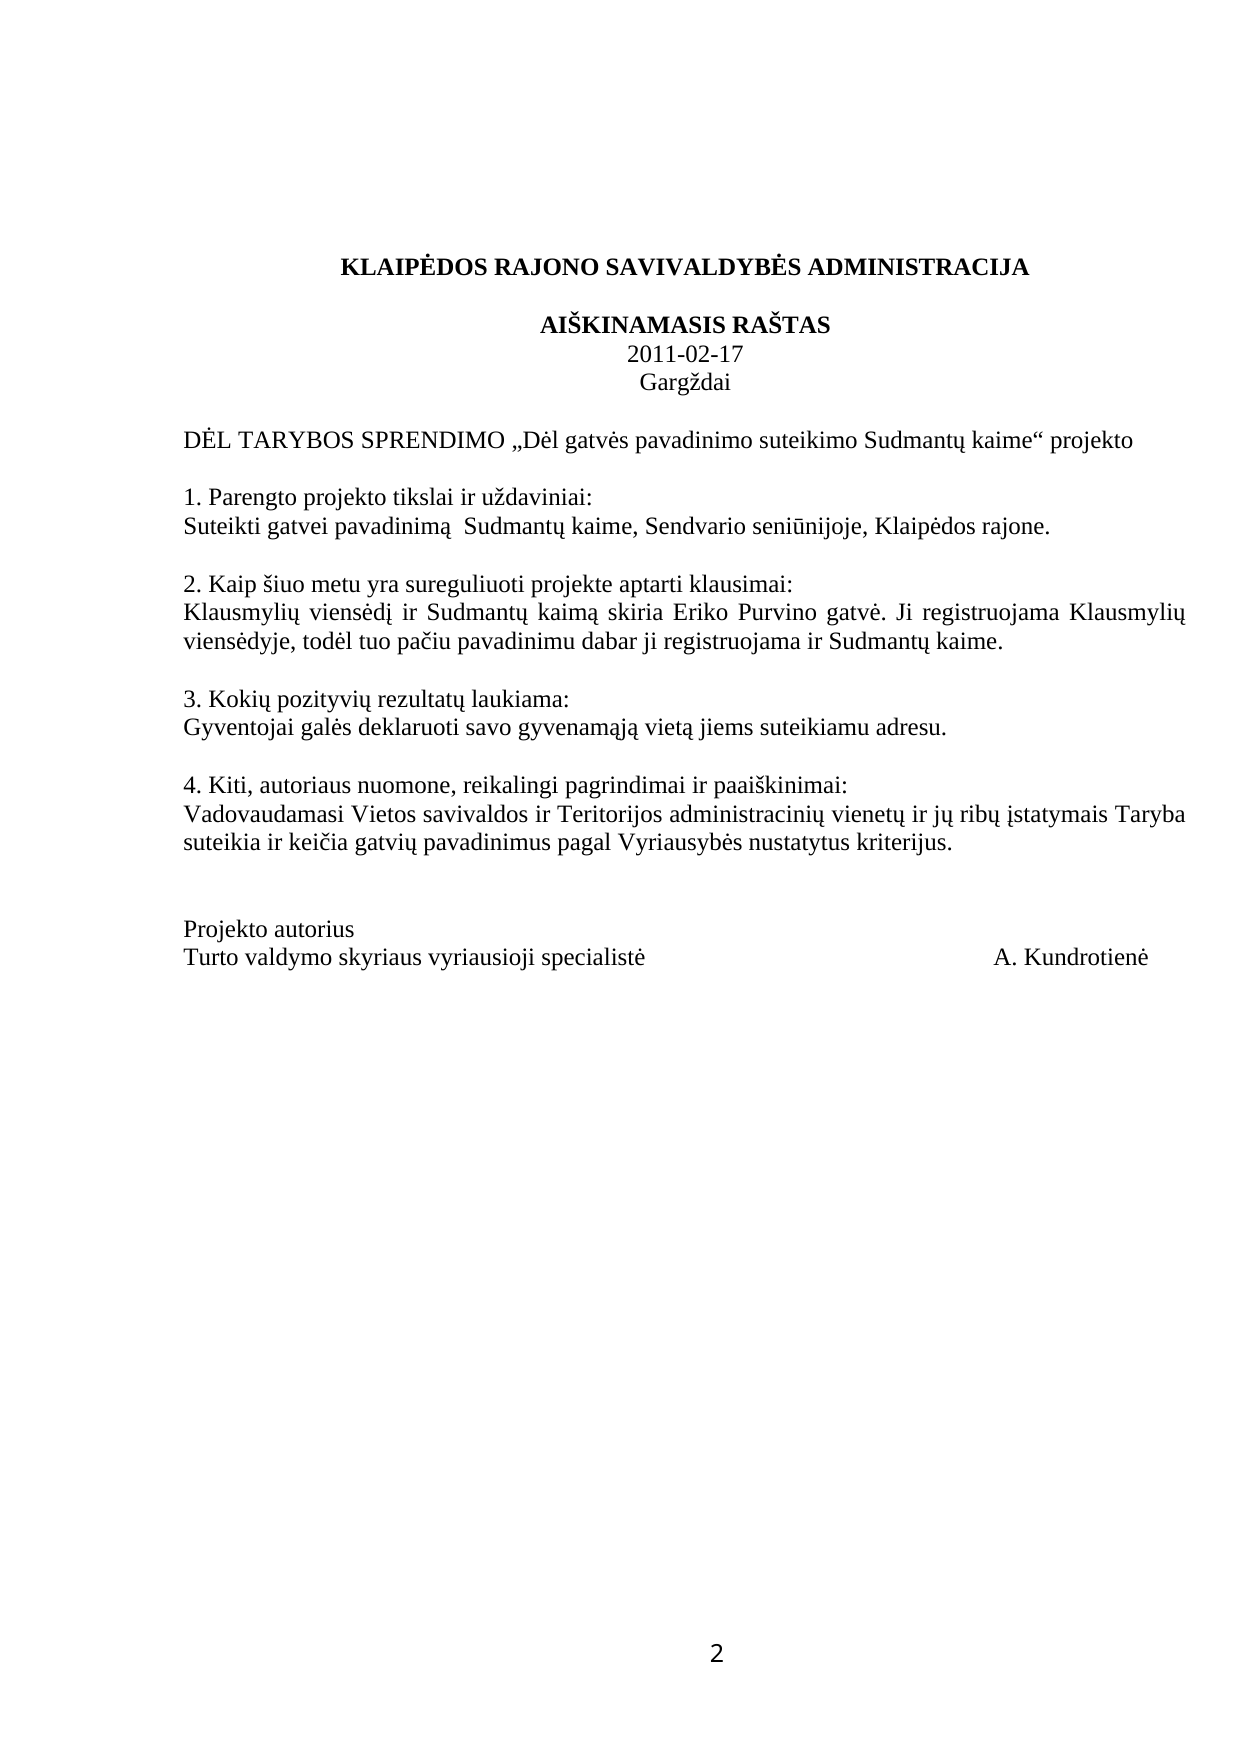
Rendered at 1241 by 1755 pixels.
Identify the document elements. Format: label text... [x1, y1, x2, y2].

text Gyventojai galės deklaruoti savo gyvenamąją vietą jiems suteikiamu adresu. [183, 712, 1187, 741]
text 1. Parengto projekto tikslai ir uždaviniai: [183, 482, 1187, 511]
text KLAIPĖDOS RAJONO SAVIVALDYBĖS ADMINISTRACIJA [183, 252, 1187, 281]
text Gargždai [183, 367, 1187, 396]
text 4. Kiti, autoriaus nuomone, reikalingi pagrindimai ir paaiškinimai: [183, 770, 1187, 799]
text Klausmylių viensėdį ir Sudmantų kaimą skiria Eriko Purvino gatvė. Ji registruojama Klausmylių viensėdyje, todėl tuo pačiu pavadinimu dabar ji registruojama ir Sudmantų kaime. [183, 597, 1187, 655]
text 2. Kaip šiuo metu yra sureguliuoti projekte aptarti klausimai: [183, 569, 1187, 597]
text DĖL TARYBOS SPRENDIMO „Dėl gatvės pavadinimo suteikimo Sudmantų kaime“ projekto [183, 425, 1187, 454]
text AIŠKINAMASIS RAŠTAS [183, 310, 1187, 339]
text 2011-02-17 [183, 339, 1187, 367]
text Suteikti gatvei pavadinimą Sudmantų kaime, Sendvario seniūnijoje, Klaipėdos rajone. [183, 511, 1187, 540]
text Turto valdymo skyriaus vyriausioji specialistė A. Kundrotienė [183, 942, 1187, 971]
text Vadovaudamasi Vietos savivaldos ir Teritorijos administracinių vienetų ir jų ribų įstatymais Taryba suteikia ir keičia gatvių pavadinimus pagal Vyriausybės nustatytus kriterijus. [183, 799, 1187, 856]
text 3. Kokių pozityvių rezultatų laukiama: [183, 684, 1187, 712]
text Projekto autorius [183, 914, 1187, 942]
